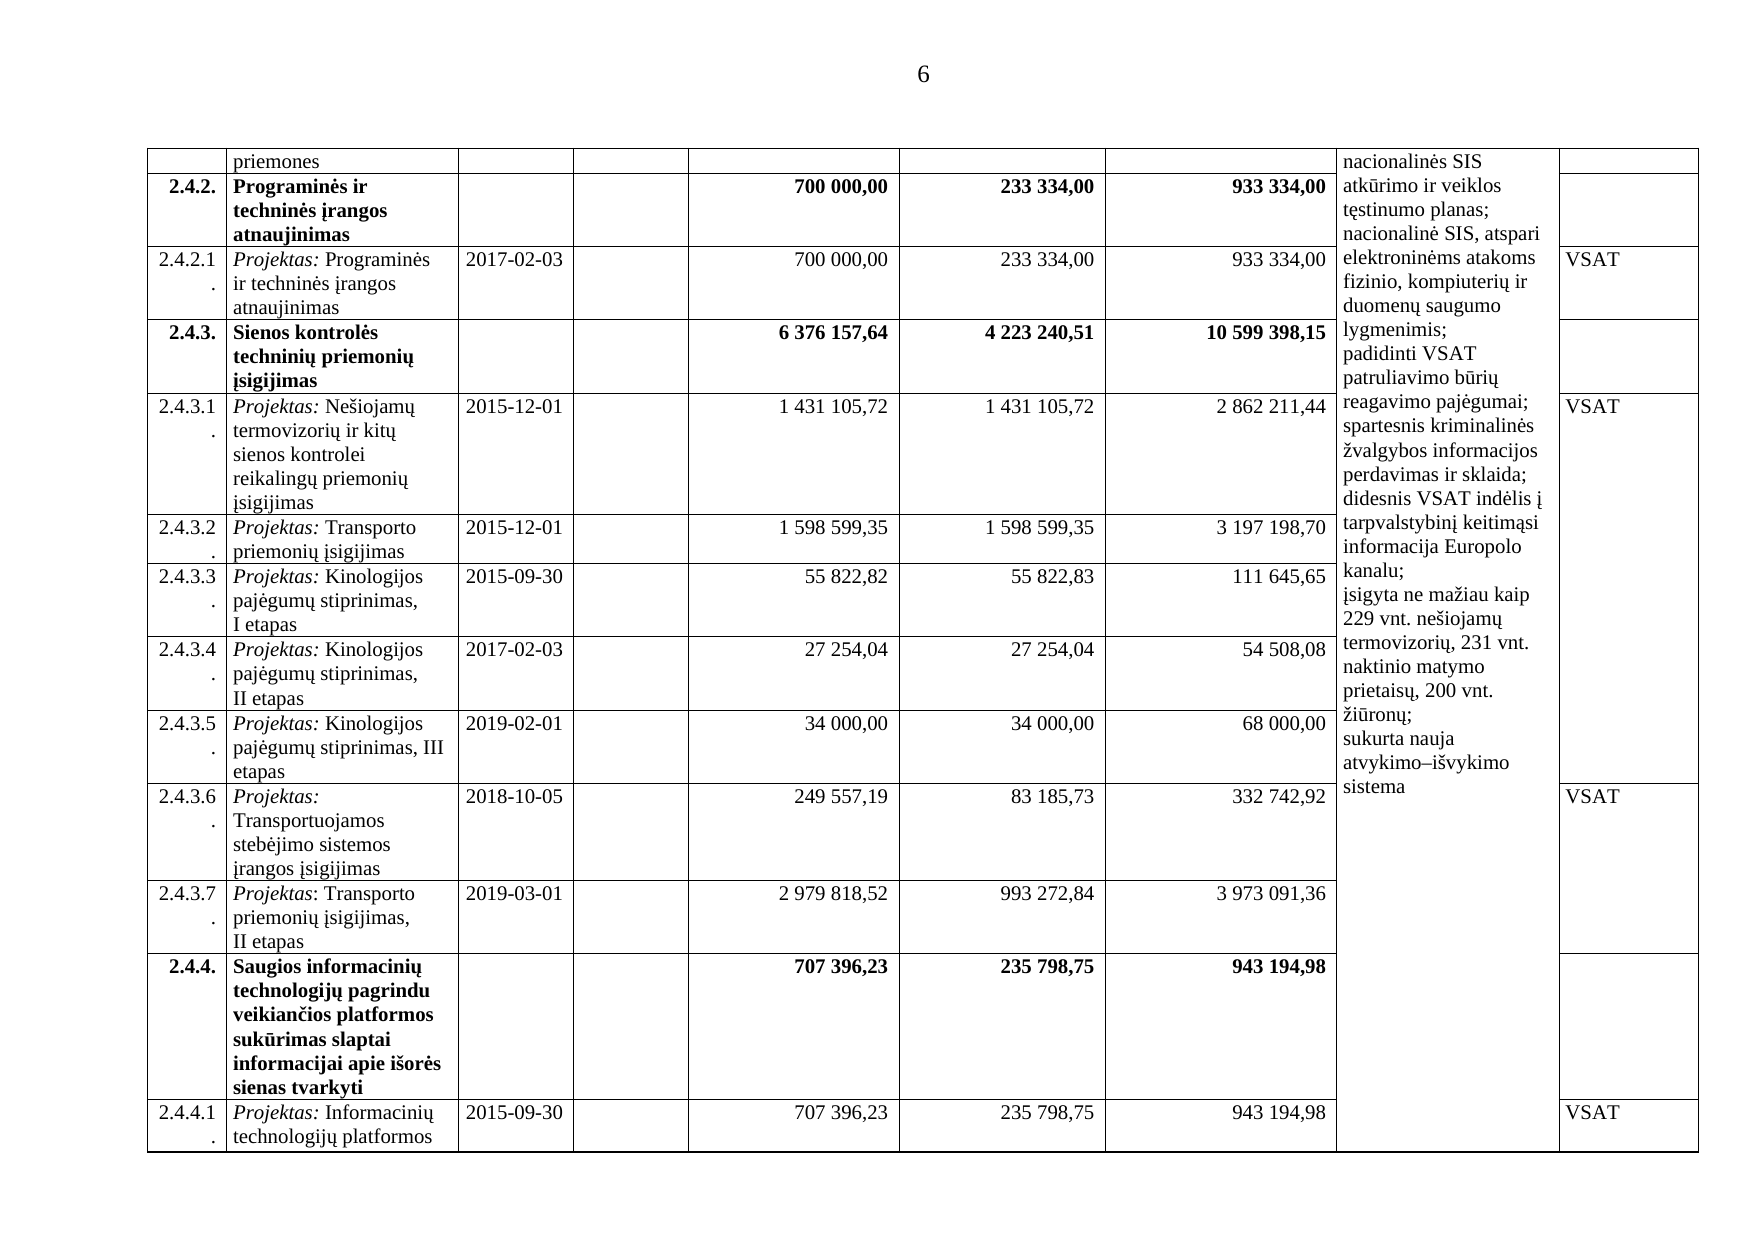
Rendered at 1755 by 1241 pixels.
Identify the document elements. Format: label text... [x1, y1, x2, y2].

table_cell 1 598 599,35 [689, 515, 899, 563]
table_cell [1560, 320, 1698, 392]
table_cell Sienos kontrolės techninių priemonių įsigijimas [227, 320, 458, 392]
table_cell [459, 320, 573, 392]
table_cell Projektas: Transporto priemonių įsigijimas [227, 515, 458, 563]
table_cell [574, 711, 688, 783]
table_cell [148, 149, 226, 173]
table_cell 2.4.4.1. [148, 1100, 226, 1151]
table_cell 10 599 398,15 [1106, 320, 1336, 392]
table_cell VSAT [1560, 784, 1698, 953]
table_cell 2 979 818,52 [689, 881, 899, 953]
table_cell Saugios informacinių technologijų pagrindu veikiančios platformos sukūrimas slaptai informacijai apie išorės sienas tvarkyti [227, 954, 458, 1099]
table_cell Projektas: Transporto priemonių įsigijimas, II etapas [227, 881, 458, 953]
table_cell 2017-02-03 [459, 247, 573, 319]
table_cell Projektas: Nešiojamų termovizorių ir kitų sienos kontrolei reikalingų priemonių įsigijimas [227, 394, 458, 514]
table_cell 2017-02-03 [459, 637, 573, 709]
table_cell 993 272,84 [900, 881, 1105, 953]
table_cell [574, 149, 688, 173]
table_cell 2.4.3.3. [148, 564, 226, 636]
table_cell 933 334,00 [1106, 174, 1336, 246]
table_cell 2019-02-01 [459, 711, 573, 783]
table_cell Projektas: Informacinių technologijų platformos [227, 1100, 458, 1151]
table_cell 2.4.3.1. [148, 394, 226, 514]
table_cell 2.4.2.1. [148, 247, 226, 319]
table_cell [574, 515, 688, 563]
table_cell 2015-12-01 [459, 515, 573, 563]
table_cell 6 376 157,64 [689, 320, 899, 392]
table_cell [574, 247, 688, 319]
table_cell 2015-09-30 [459, 1100, 573, 1151]
table_cell 27 254,04 [689, 637, 899, 709]
table_cell 3 197 198,70 [1106, 515, 1336, 563]
table_cell 2018-10-05 [459, 784, 573, 880]
table_cell 2.4.3.2. [148, 515, 226, 563]
table_cell VSAT [1560, 394, 1698, 783]
table_cell [574, 1100, 688, 1151]
table_cell 332 742,92 [1106, 784, 1336, 880]
table_cell 700 000,00 [689, 174, 899, 246]
table_cell nacionalinės SIS atkūrimo ir veiklos tęstinumo planas; nacionalinė SIS, atspari elektroninėms atakoms fizinio, kompiuterių ir duomenų saugumo lygmenimis; padidinti VSAT patruliavimo būrių reagavimo pajėgumai; spartesnis kriminalinės žvalgybos informacijos perdavimas ir sklaida; didesnis VSAT indėlis į tarpvalstybinį keitimąsi informacija Europolo kanalu; įsigyta ne mažiau kaip 229 vnt. nešiojamų termovizorių, 231 vnt. naktinio matymo prietaisų, 200 vnt. žiūronų; sukurta nauja atvykimo–išvykimo sistema [1337, 149, 1559, 1151]
table_cell 27 254,04 [900, 637, 1105, 709]
table_cell Projektas: Kinologijos pajėgumų stiprinimas, I etapas [227, 564, 458, 636]
table_cell [574, 564, 688, 636]
table_cell 2.4.3.6. [148, 784, 226, 880]
table_cell 235 798,75 [900, 954, 1105, 1099]
table_cell 55 822,83 [900, 564, 1105, 636]
table_cell [1560, 954, 1698, 1099]
table_cell 943 194,98 [1106, 1100, 1336, 1151]
table_cell [1560, 174, 1698, 246]
table_cell 34 000,00 [689, 711, 899, 783]
table_cell [574, 881, 688, 953]
table_cell 1 598 599,35 [900, 515, 1105, 563]
table_cell 2.4.3.5. [148, 711, 226, 783]
table_cell 34 000,00 [900, 711, 1105, 783]
table_cell [574, 320, 688, 392]
table_cell [900, 149, 1105, 173]
table_cell 707 396,23 [689, 954, 899, 1099]
table_cell [1106, 149, 1336, 173]
table_cell 2015-09-30 [459, 564, 573, 636]
table_cell 2 862 211,44 [1106, 394, 1336, 514]
table_cell VSAT [1560, 247, 1698, 319]
table_cell 2.4.4. [148, 954, 226, 1099]
table_cell 68 000,00 [1106, 711, 1336, 783]
table_cell [689, 149, 899, 173]
table_cell [574, 174, 688, 246]
table_cell 249 557,19 [689, 784, 899, 880]
table_cell 2.4.3. [148, 320, 226, 392]
table_cell 55 822,82 [689, 564, 899, 636]
table_cell 2.4.3.4. [148, 637, 226, 709]
table_cell 1 431 105,72 [689, 394, 899, 514]
table_cell [574, 637, 688, 709]
table_cell [574, 784, 688, 880]
table_cell Programinės ir techninės įrangos atnaujinimas [227, 174, 458, 246]
table_cell [1560, 149, 1698, 173]
table_cell 111 645,65 [1106, 564, 1336, 636]
table_cell [459, 149, 573, 173]
table_cell 233 334,00 [900, 174, 1105, 246]
table_cell 83 185,73 [900, 784, 1105, 880]
table_cell 54 508,08 [1106, 637, 1336, 709]
table_cell [574, 954, 688, 1099]
table_cell 2015-12-01 [459, 394, 573, 514]
table_cell Projektas: Transportuojamos stebėjimo sistemos įrangos įsigijimas [227, 784, 458, 880]
table_cell [459, 174, 573, 246]
table_cell 707 396,23 [689, 1100, 899, 1151]
table_cell Projektas: Programinės ir techninės įrangos atnaujinimas [227, 247, 458, 319]
table_cell VSAT [1560, 1100, 1698, 1151]
table_cell Projektas: Kinologijos pajėgumų stiprinimas, II etapas [227, 637, 458, 709]
table_cell 235 798,75 [900, 1100, 1105, 1151]
table_cell 3 973 091,36 [1106, 881, 1336, 953]
table_cell 2.4.2. [148, 174, 226, 246]
table_cell Projektas: Kinologijos pajėgumų stiprinimas, III etapas [227, 711, 458, 783]
table_cell [459, 954, 573, 1099]
table_cell 233 334,00 [900, 247, 1105, 319]
table_cell 4 223 240,51 [900, 320, 1105, 392]
table_cell 2019-03-01 [459, 881, 573, 953]
table_cell 943 194,98 [1106, 954, 1336, 1099]
table_cell priemones [227, 149, 458, 173]
table_cell 933 334,00 [1106, 247, 1336, 319]
table_cell [574, 394, 688, 514]
table_cell 1 431 105,72 [900, 394, 1105, 514]
table_cell 700 000,00 [689, 247, 899, 319]
table_cell 2.4.3.7. [148, 881, 226, 953]
